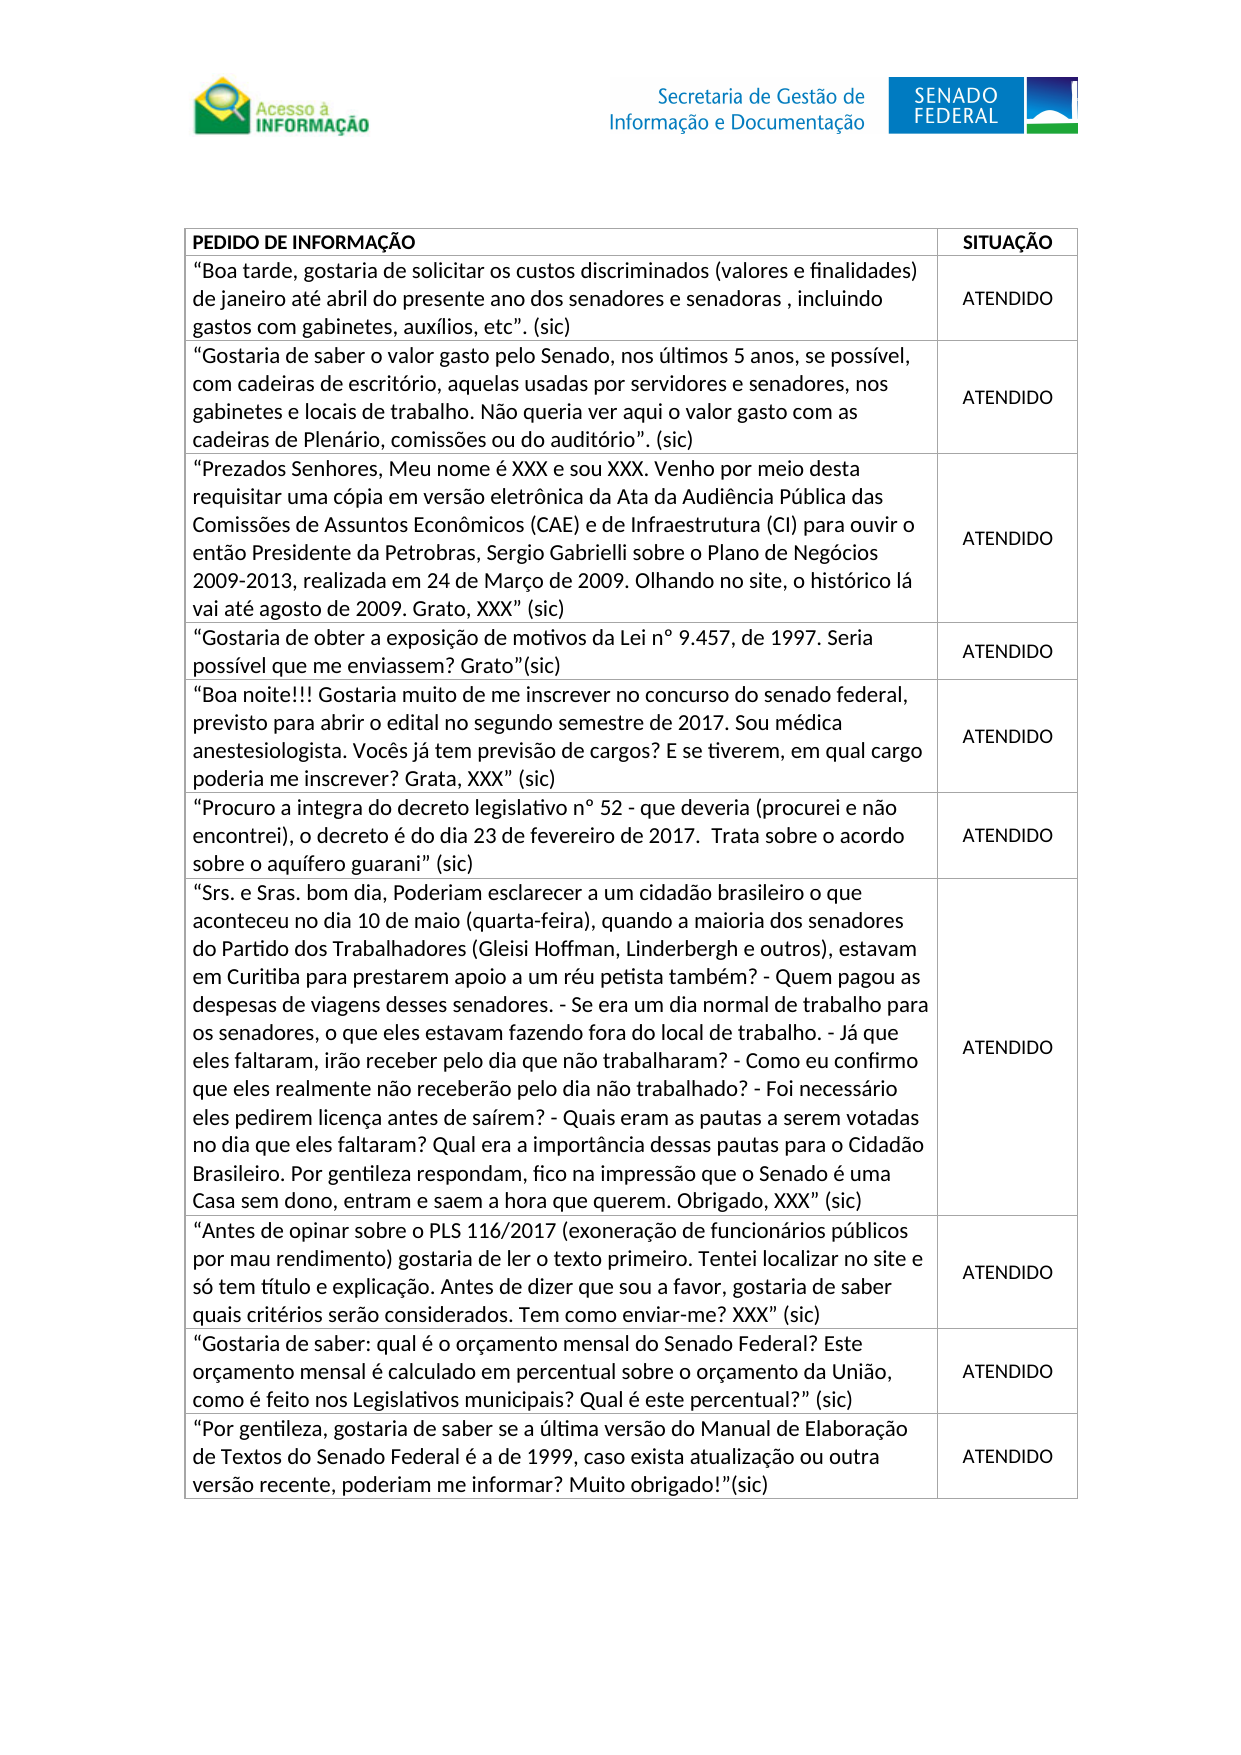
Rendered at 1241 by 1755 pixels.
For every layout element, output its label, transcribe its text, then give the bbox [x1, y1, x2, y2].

table_cell “Gostaria de obter a exposição de motivos da Lei nº 9.457, de 1997. Seria possível que me enviassem? Grato”(sic) [186, 623, 937, 679]
table_cell ATENDIDO [938, 1216, 1077, 1328]
table_cell ATENDIDO [938, 879, 1077, 1215]
table_cell “Procuro a integra do decreto legislativo nº 52 - que deveria (procurei e não encontrei), o decreto é do dia 23 de fevereiro de 2017. Trata sobre o acordo sobre o aquífero guarani” (sic) [186, 793, 937, 877]
table_header PEDIDO DE INFORMAÇÃO [186, 229, 937, 255]
table_cell “Boa noite!!! Gostaria muito de me inscrever no concurso do senado federal, previsto para abrir o edital no segundo semestre de 2017. Sou médica anestesiologista. Vocês já tem previsão de cargos? E se tiverem, em qual cargo poderia me inscrever? Grata, XXX” (sic) [186, 680, 937, 792]
table_cell ATENDIDO [938, 341, 1077, 453]
table_cell ATENDIDO [938, 454, 1077, 622]
table_cell ATENDIDO [938, 793, 1077, 877]
table_cell “Prezados Senhores, Meu nome é XXX e sou XXX. Venho por meio desta requisitar uma cópia em versão eletrônica da Ata da Audiência Pública das Comissões de Assuntos Econômicos (CAE) e de Infraestrutura (CI) para ouvir o então Presidente da Petrobras, Sergio Gabrielli sobre o Plano de Negócios 2009-2013, realizada em 24 de Março de 2009. Olhando no site, o histórico lá vai até agosto de 2009. Grato, XXX” (sic) [186, 454, 937, 622]
table_cell “Gostaria de saber: qual é o orçamento mensal do Senado Federal? Este orçamento mensal é calculado em percentual sobre o orçamento da União, como é feito nos Legislativos municipais? Qual é este percentual?” (sic) [186, 1329, 937, 1413]
table_cell “Antes de opinar sobre o PLS 116/2017 (exoneração de funcionários públicos por mau rendimento) gostaria de ler o texto primeiro. Tentei localizar no site e só tem título e explicação. Antes de dizer que sou a favor, gostaria de saber quais critérios serão considerados. Tem como enviar-me? XXX” (sic) [186, 1216, 937, 1328]
table_cell ATENDIDO [938, 1414, 1077, 1498]
table_cell ATENDIDO [938, 623, 1077, 679]
table_cell “Por gentileza, gostaria de saber se a última versão do Manual de Elaboração de Textos do Senado Federal é a de 1999, caso exista atualização ou outra versão recente, poderiam me informar? Muito obrigado!”(sic) [186, 1414, 937, 1498]
table_cell “Srs. e Sras. bom dia, Poderiam esclarecer a um cidadão brasileiro o que aconteceu no dia 10 de maio (quarta-feira), quando a maioria dos senadores do Partido dos Trabalhadores (Gleisi Hoffman, Linderbergh e outros), estavam em Curitiba para prestarem apoio a um réu petista também? - Quem pagou as despesas de viagens desses senadores. - Se era um dia normal de trabalho para os senadores, o que eles estavam fazendo fora do local de trabalho. - Já que eles faltaram, irão receber pelo dia que não trabalharam? - Como eu confirmo que eles realmente não receberão pelo dia não trabalhado? - Foi necessário eles pedirem licença antes de saírem? - Quais eram as pautas a serem votadas no dia que eles faltaram? Qual era a importância dessas pautas para o Cidadão Brasileiro. Por gentileza respondam, fico na impressão que o Senado é uma Casa sem dono, entram e saem a hora que querem. Obrigado, XXX” (sic) [186, 879, 937, 1215]
table_header SITUAÇÃO [938, 229, 1077, 255]
table_cell ATENDIDO [938, 256, 1077, 340]
table_cell “Boa tarde, gostaria de solicitar os custos discriminados (valores e finalidades) de janeiro até abril do presente ano dos senadores e senadoras , incluindo gastos com gabinetes, auxílios, etc”. (sic) [186, 256, 937, 340]
table_cell “Gostaria de saber o valor gasto pelo Senado, nos últimos 5 anos, se possível, com cadeiras de escritório, aquelas usadas por servidores e senadores, nos gabinetes e locais de trabalho. Não queria ver aqui o valor gasto com as cadeiras de Plenário, comissões ou do auditório”. (sic) [186, 341, 937, 453]
table_cell ATENDIDO [938, 1329, 1077, 1413]
table_cell ATENDIDO [938, 680, 1077, 792]
